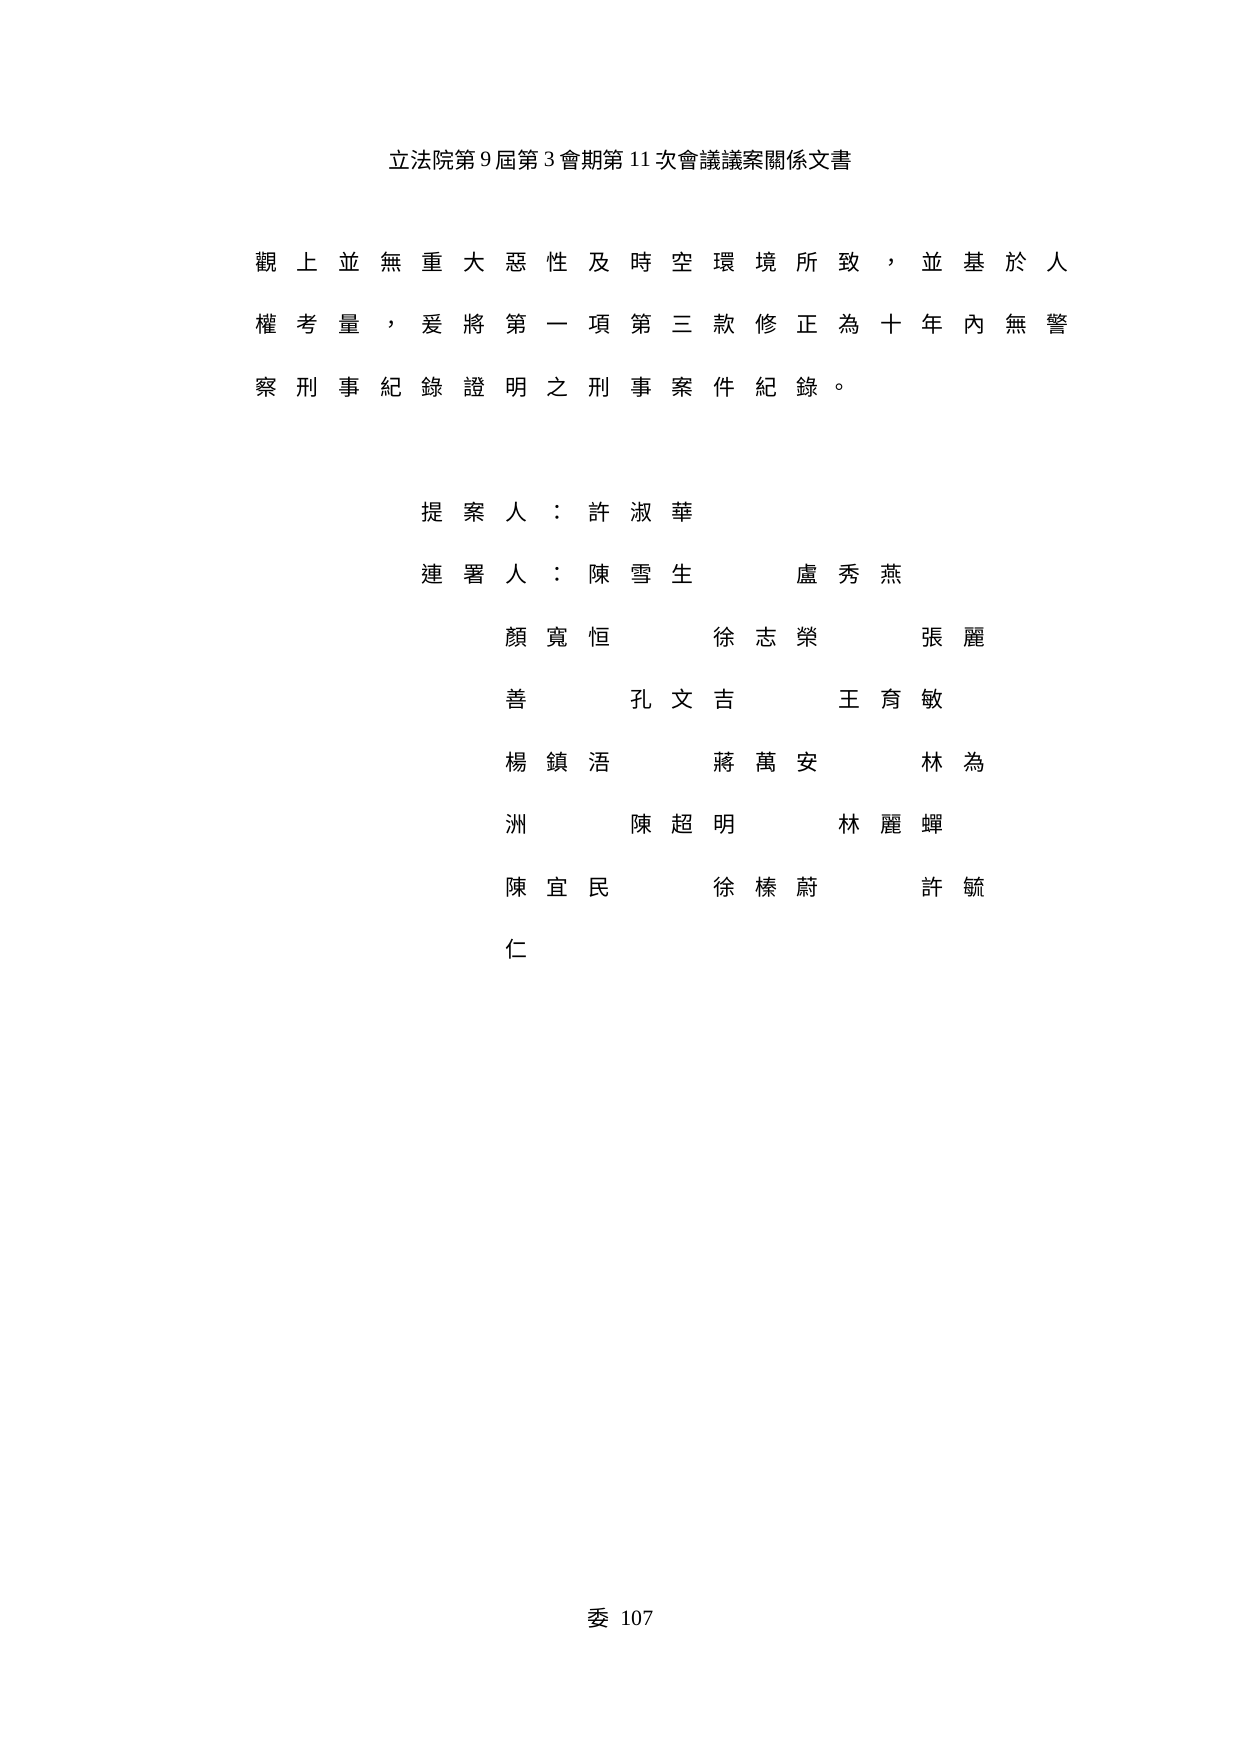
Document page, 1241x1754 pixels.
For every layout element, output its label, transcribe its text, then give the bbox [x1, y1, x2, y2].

text 提案人：許淑華 [403, 469, 1012, 531]
text 觀上並無重大惡性及時空環境所致，並基於人權考量，爰將第一項第三款修正為十年內無警察刑事紀錄證明之刑事案件紀錄。 [184, 219, 1078, 406]
text 連署人：陳雪生 盧秀燕 顏寬恒 徐志榮 張麗善 孔文吉 王育敏 楊鎮浯 蔣萬安 林為洲 陳超明 林麗蟬 陳宜民 徐榛蔚 許毓仁 [403, 531, 1012, 969]
